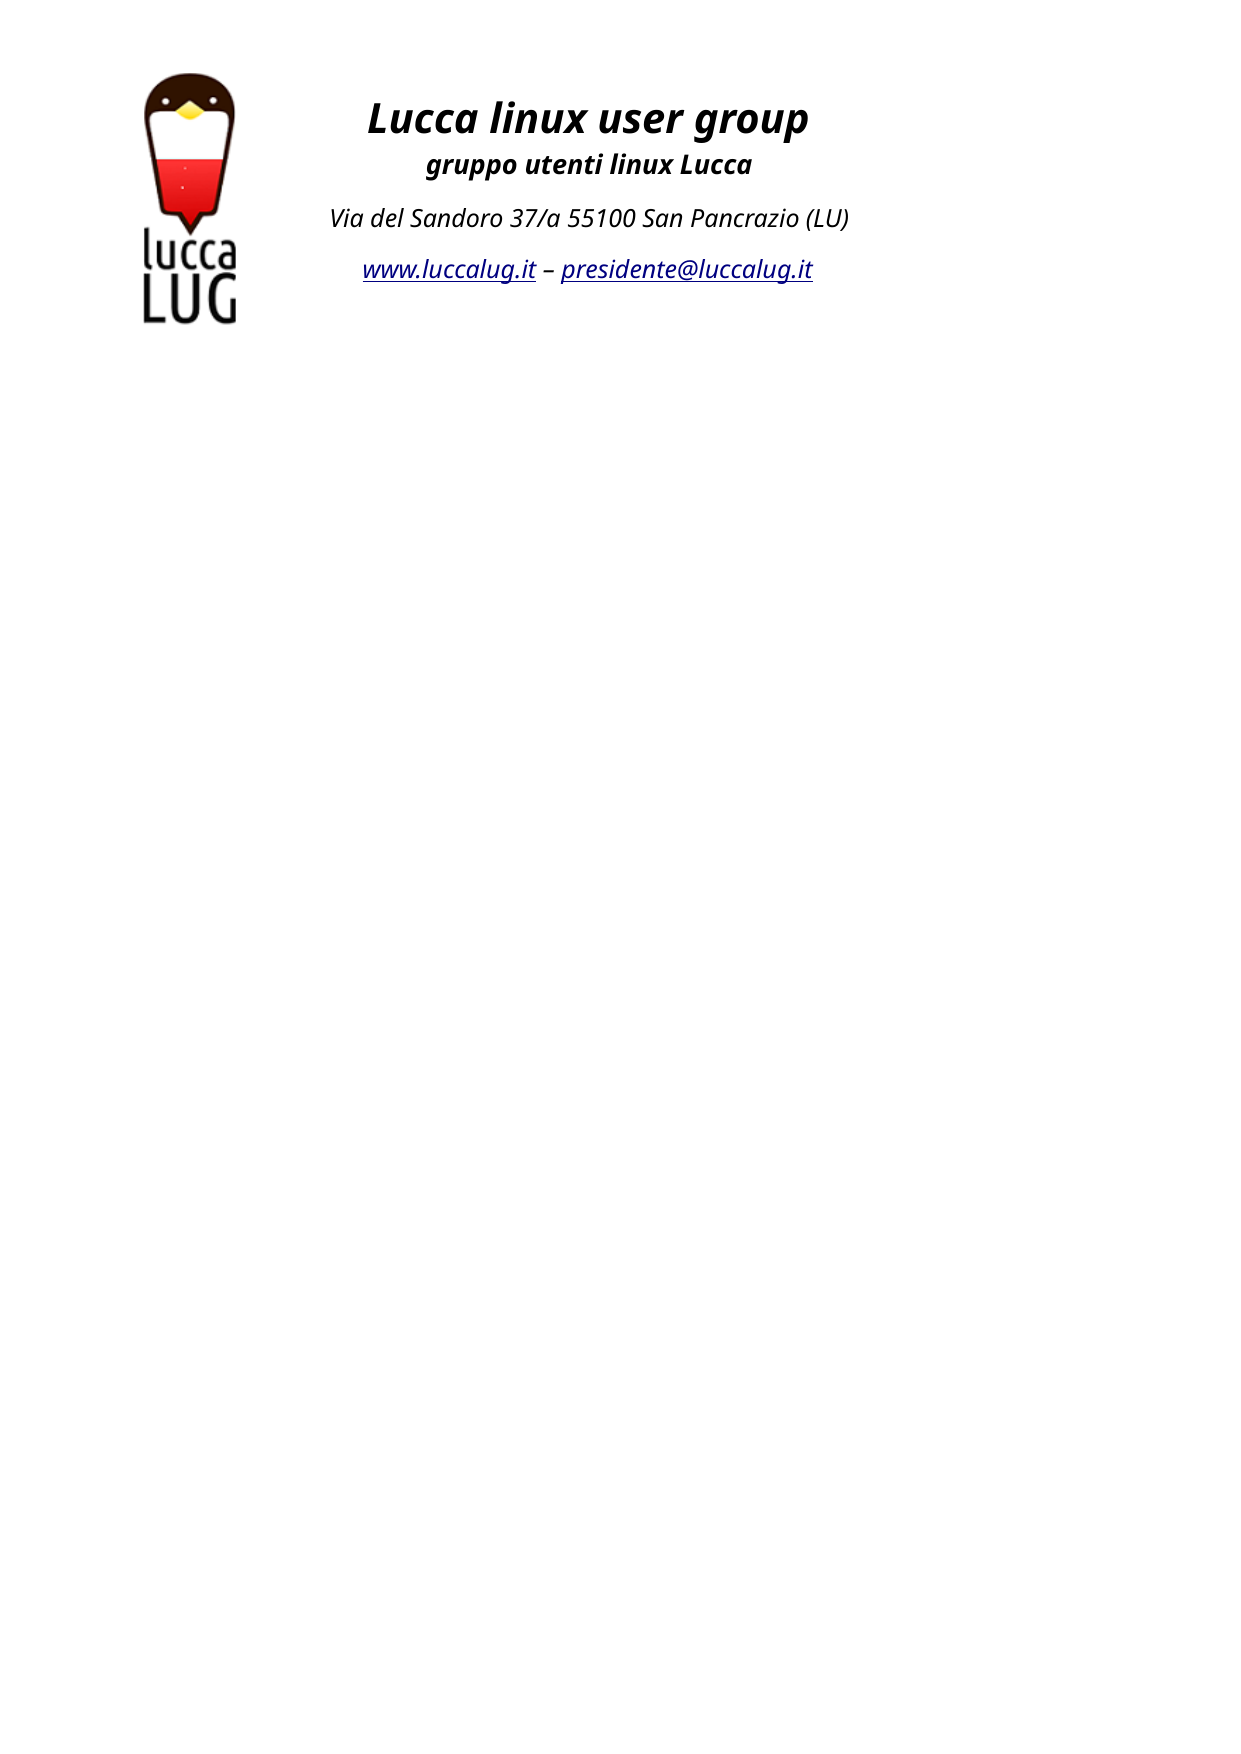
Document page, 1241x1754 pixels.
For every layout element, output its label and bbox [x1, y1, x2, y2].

picture [143, 72, 236, 326]
